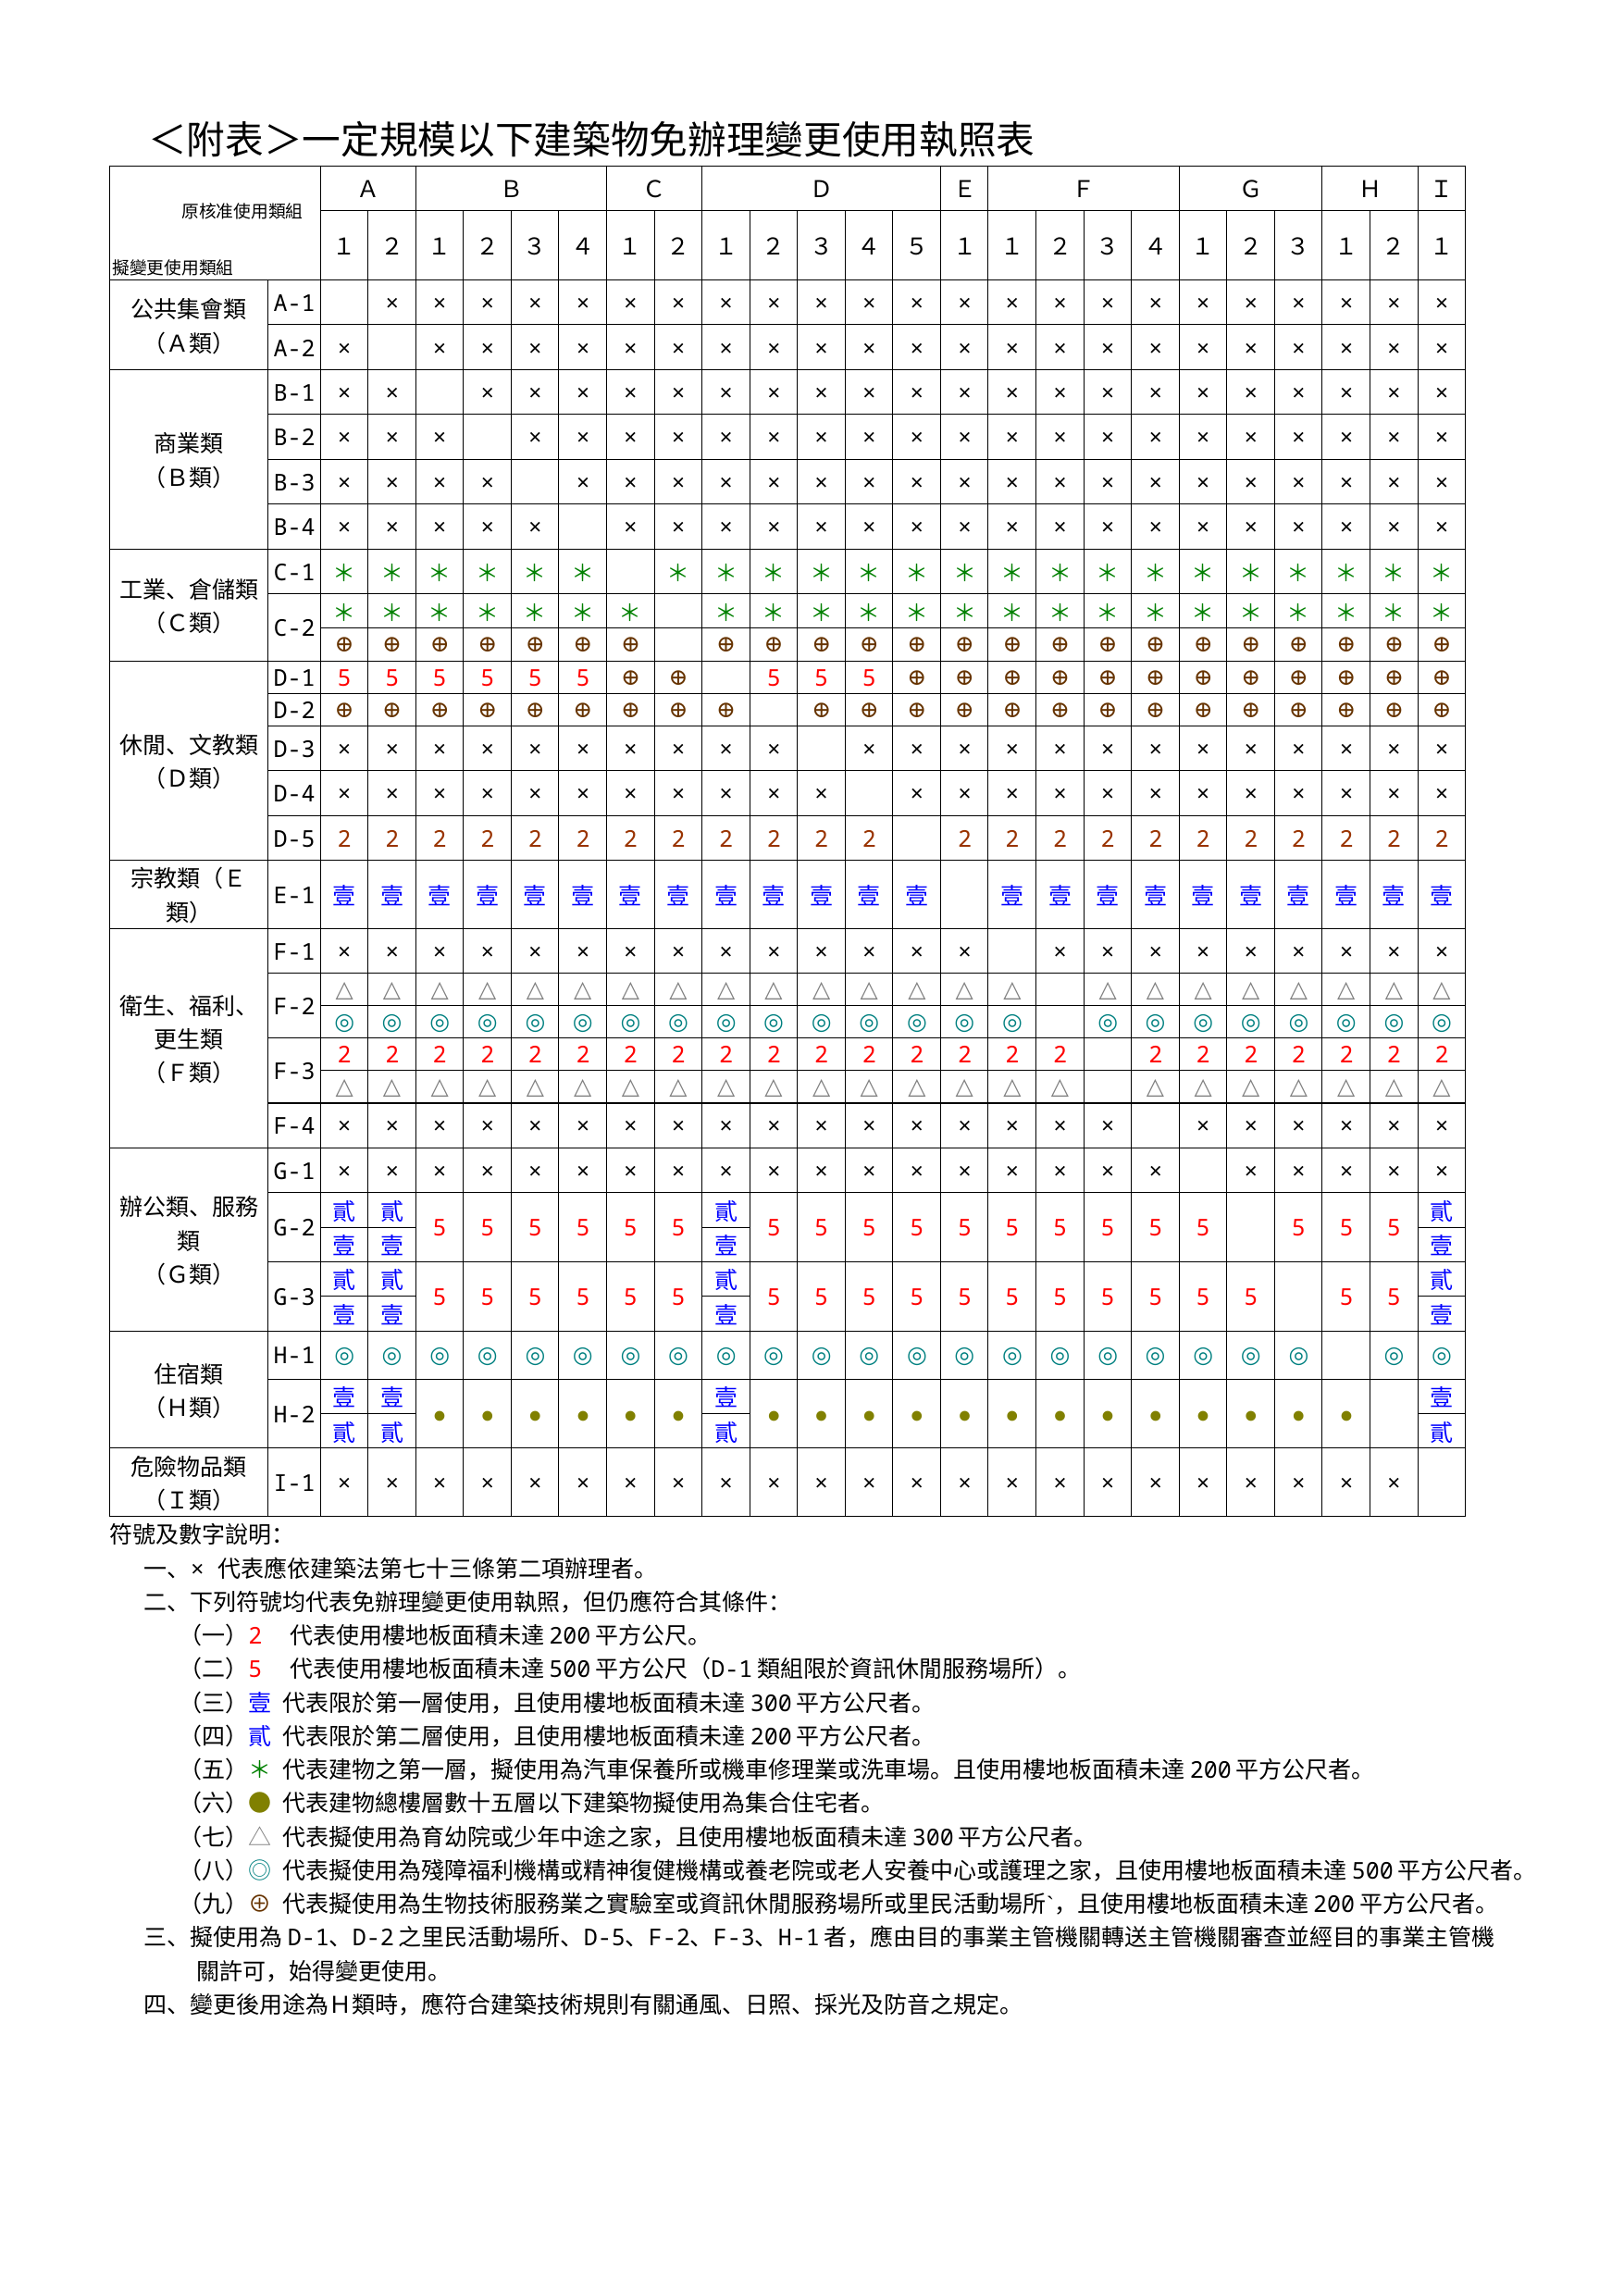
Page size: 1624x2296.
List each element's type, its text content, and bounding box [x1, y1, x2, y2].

table_cell × [512, 280, 558, 324]
table_cell × [655, 325, 701, 369]
table_cell × [416, 1448, 463, 1516]
table_cell × [1275, 415, 1321, 459]
table_cell 貳 [321, 1193, 367, 1227]
table_cell ⊕ [607, 694, 654, 726]
table_cell ３ [1085, 211, 1131, 279]
table_cell 2 [1275, 1038, 1321, 1070]
table_cell ● [655, 1380, 701, 1447]
table_cell 2 [1227, 816, 1274, 860]
table_cell 壹 [321, 1228, 367, 1261]
table_cell ⊕ [1275, 694, 1321, 726]
table_cell △ [750, 974, 797, 1005]
table_header Ｅ [941, 167, 987, 210]
table_cell × [1275, 1448, 1321, 1516]
table_cell 5 [1085, 1193, 1131, 1261]
table_cell 5 [1180, 1262, 1226, 1330]
table_cell [464, 415, 511, 459]
table_cell 5 [559, 1262, 606, 1330]
table_header Ｃ [607, 167, 701, 210]
table_cell × [893, 1104, 940, 1148]
table_cell 壹 [702, 1380, 750, 1413]
table_cell [1419, 1448, 1465, 1516]
table_cell ◎ [1419, 1332, 1465, 1379]
table_cell × [1085, 1104, 1131, 1148]
table_cell × [941, 370, 987, 414]
table_cell 貳 [368, 1414, 415, 1447]
table_cell ⊕ [988, 662, 1035, 692]
table_cell × [368, 460, 415, 503]
table_cell × [607, 504, 654, 549]
table_cell 2 [1132, 1038, 1179, 1070]
table_cell × [512, 504, 558, 549]
table_cell × [368, 280, 415, 324]
text （七）△ 代表擬使用為育幼院或少年中途之家，且使用樓地板面積未達300平方公尺者。 [179, 1818, 1514, 1852]
table_cell × [1322, 280, 1370, 324]
table_cell ＊ [846, 594, 892, 627]
table_cell × [559, 771, 606, 815]
table_cell ◎ [655, 1332, 701, 1379]
table_cell × [893, 370, 940, 414]
table_header Ｇ [1180, 167, 1321, 210]
table_cell × [559, 1148, 606, 1192]
table_cell 2 [1322, 816, 1370, 860]
table_cell × [1419, 460, 1465, 503]
table_cell × [416, 280, 463, 324]
table_cell × [941, 415, 987, 459]
table_cell × [1370, 1104, 1418, 1148]
table_cell G-1 [268, 1148, 320, 1192]
table_cell 5 [941, 1193, 987, 1261]
table_cell ＊ [798, 594, 845, 627]
table_cell 壹 [1419, 1228, 1465, 1261]
table_cell × [655, 415, 701, 459]
table_cell 壹 [512, 861, 558, 927]
table_cell C-1 [268, 550, 320, 593]
table_cell ＊ [1322, 550, 1370, 593]
table_cell 5 [798, 1193, 845, 1261]
table_cell 5 [512, 1262, 558, 1330]
table_cell × [893, 771, 940, 815]
table_cell ４ [1132, 211, 1179, 279]
table_cell 貳 [321, 1414, 367, 1447]
table_cell 5 [416, 662, 463, 692]
table_cell × [464, 771, 511, 815]
table_cell ● [988, 1380, 1035, 1447]
table_cell × [1180, 370, 1226, 414]
table_cell ◎ [1322, 1006, 1370, 1037]
table_cell × [1036, 504, 1084, 549]
table_cell × [655, 504, 701, 549]
table_cell ＊ [750, 550, 797, 593]
table_cell [750, 694, 797, 726]
table_cell 2 [321, 1038, 367, 1070]
table_cell 2 [988, 816, 1035, 860]
table_cell [559, 504, 606, 549]
table_cell × [1036, 726, 1084, 770]
table_cell × [750, 771, 797, 815]
table_cell × [846, 929, 892, 973]
table_cell ⊕ [1085, 694, 1131, 726]
table_cell ◎ [1227, 1332, 1274, 1379]
table_cell × [368, 929, 415, 973]
table_cell × [988, 370, 1035, 414]
table_cell ⊕ [464, 628, 511, 660]
table_cell × [368, 1448, 415, 1516]
table_cell × [846, 325, 892, 369]
table_cell 2 [607, 1038, 654, 1070]
table_cell × [464, 1448, 511, 1516]
table_cell ⊕ [607, 662, 654, 692]
table_cell × [1275, 280, 1321, 324]
table_cell 5 [988, 1262, 1035, 1330]
table_cell ＊ [798, 550, 845, 593]
table_cell ◎ [416, 1006, 463, 1037]
table_cell 5 [607, 1193, 654, 1261]
table_cell × [1036, 929, 1084, 973]
table_cell × [1132, 1448, 1179, 1516]
table_cell ⊕ [559, 628, 606, 660]
table_cell × [655, 929, 701, 973]
table_cell × [1370, 929, 1418, 973]
table_cell × [416, 929, 463, 973]
table_cell 2 [1180, 816, 1226, 860]
table_cell ＊ [1180, 594, 1226, 627]
table_cell 5 [750, 662, 797, 692]
table_cell × [846, 1148, 892, 1192]
table_cell ⊕ [559, 694, 606, 726]
table_cell 危險物品類（Ｉ類） [110, 1448, 267, 1516]
table_cell × [702, 1448, 750, 1516]
table_cell △ [1322, 1071, 1370, 1102]
table_cell 貳 [702, 1414, 750, 1447]
table_cell 5 [798, 662, 845, 692]
table_cell ◎ [1085, 1332, 1131, 1379]
table_cell ◎ [893, 1332, 940, 1379]
table_cell 2 [368, 1038, 415, 1070]
table_cell 5 [464, 662, 511, 692]
table_cell 壹 [321, 1297, 367, 1330]
table_cell × [702, 415, 750, 459]
table_cell ⊕ [1227, 628, 1274, 660]
table_cell × [750, 460, 797, 503]
table_cell × [1370, 726, 1418, 770]
table_cell [1132, 1104, 1179, 1148]
table_cell ◎ [1132, 1006, 1179, 1037]
text （六）● 代表建物總樓層數十五層以下建築物擬使用為集合住宅者。 [179, 1785, 1514, 1818]
table_cell ＊ [1419, 594, 1465, 627]
table_cell ＊ [1227, 594, 1274, 627]
table_cell △ [798, 1071, 845, 1102]
table_cell × [702, 325, 750, 369]
table_cell × [1370, 460, 1418, 503]
table_cell ⊕ [321, 694, 367, 726]
table_cell × [702, 771, 750, 815]
table_cell ３ [798, 211, 845, 279]
table_cell × [464, 370, 511, 414]
table_cell × [750, 370, 797, 414]
table_cell B-4 [268, 504, 320, 549]
table_cell １ [941, 211, 987, 279]
table_cell × [1132, 726, 1179, 770]
table_cell 壹 [1227, 861, 1274, 927]
table_cell × [846, 726, 892, 770]
table_cell △ [655, 1071, 701, 1102]
table_cell 5 [1322, 1262, 1370, 1330]
table_cell ⊕ [1275, 628, 1321, 660]
table_cell × [512, 929, 558, 973]
table_cell ＊ [416, 594, 463, 627]
table_cell × [321, 460, 367, 503]
table_cell ⊕ [1132, 662, 1179, 692]
table_cell × [893, 504, 940, 549]
table_cell × [1419, 929, 1465, 973]
table_cell ２ [464, 211, 511, 279]
table_cell × [750, 415, 797, 459]
table_cell ⊕ [893, 628, 940, 660]
table_cell × [1180, 929, 1226, 973]
table_cell ● [1227, 1380, 1274, 1447]
table_cell ⊕ [1419, 628, 1465, 660]
table_cell ◎ [368, 1006, 415, 1037]
table_cell ⊕ [1419, 662, 1465, 692]
table_cell ◎ [559, 1332, 606, 1379]
table_cell F-2 [268, 974, 320, 1037]
table_cell × [1085, 1148, 1131, 1192]
table_cell ◎ [559, 1006, 606, 1037]
table_cell × [893, 1448, 940, 1516]
table_cell ⊕ [607, 628, 654, 660]
table_cell 2 [416, 816, 463, 860]
table_cell ⊕ [846, 694, 892, 726]
table_cell × [941, 1448, 987, 1516]
table_cell × [1227, 504, 1274, 549]
table_cell 壹 [702, 1297, 750, 1330]
table_cell △ [1370, 974, 1418, 1005]
table_cell × [1370, 280, 1418, 324]
table_cell ● [1132, 1380, 1179, 1447]
text （四）貳 代表限於第二層使用，且使用樓地板面積未達200平方公尺者。 [179, 1718, 1514, 1752]
table_cell ⊕ [893, 694, 940, 726]
table_cell × [1085, 1448, 1131, 1516]
table_cell D-2 [268, 694, 320, 726]
table_cell × [988, 460, 1035, 503]
table_cell ＊ [559, 550, 606, 593]
table_cell 2 [798, 1038, 845, 1070]
table_cell 2 [941, 816, 987, 860]
table_cell × [321, 415, 367, 459]
table_cell ● [750, 1380, 797, 1447]
table_cell × [512, 1104, 558, 1148]
table_cell × [1132, 280, 1179, 324]
text 三、擬使用為D-1、D-2之里民活動場所、D-5、F-2、F-3、H-1者，應由目的事業主管機關轉送主管機關審查並經目的事業主管機關許可，始得變更使用。 [144, 1919, 1514, 1986]
table_cell ＊ [1370, 550, 1418, 593]
table_cell × [1275, 504, 1321, 549]
table_cell ＊ [941, 594, 987, 627]
table_cell ◎ [1370, 1332, 1418, 1379]
table_cell ◎ [655, 1006, 701, 1037]
table_cell △ [1370, 1071, 1418, 1102]
table_cell 2 [750, 816, 797, 860]
table_cell ◎ [321, 1332, 367, 1379]
table_cell × [321, 1148, 367, 1192]
table_cell 5 [941, 1262, 987, 1330]
table_cell ＊ [1132, 594, 1179, 627]
table_cell ◎ [1227, 1006, 1274, 1037]
table_cell × [1419, 771, 1465, 815]
table_cell [798, 726, 845, 770]
table_cell × [941, 460, 987, 503]
table_cell 5 [1227, 1262, 1274, 1330]
table_cell ＊ [368, 594, 415, 627]
table_cell ⊕ [1180, 694, 1226, 726]
table_cell [1322, 1332, 1370, 1379]
table_cell × [1132, 460, 1179, 503]
table_cell 貳 [702, 1262, 750, 1296]
table_cell 2 [416, 1038, 463, 1070]
text 四、變更後用途為Ｈ類時，應符合建築技術規則有關通風、日照、採光及防音之規定。 [144, 1986, 1514, 2020]
table_cell [607, 550, 654, 593]
table_cell × [988, 504, 1035, 549]
table_cell × [1085, 460, 1131, 503]
table_cell △ [607, 974, 654, 1005]
table_cell × [607, 1448, 654, 1516]
table_cell ◎ [798, 1006, 845, 1037]
table_cell × [1370, 1148, 1418, 1192]
table_cell △ [1322, 974, 1370, 1005]
table_cell ◎ [702, 1332, 750, 1379]
table_cell [893, 816, 940, 860]
table_cell × [512, 1448, 558, 1516]
table_cell 2 [1036, 1038, 1084, 1070]
table_cell × [368, 1148, 415, 1192]
table_cell ＊ [1036, 550, 1084, 593]
table_cell × [941, 771, 987, 815]
text （八）◎ 代表擬使用為殘障福利機構或精神復健機構或養老院或老人安養中心或護理之家，且使用樓地板面積未達500平方公尺者。 [179, 1852, 1514, 1886]
table_cell × [559, 1448, 606, 1516]
table_cell × [1180, 504, 1226, 549]
table_cell ⊕ [416, 628, 463, 660]
table_cell 2 [702, 1038, 750, 1070]
table_cell 壹 [368, 1380, 415, 1413]
table_cell ⊕ [1227, 694, 1274, 726]
table_cell 5 [798, 1262, 845, 1330]
table_cell C-2 [268, 594, 320, 660]
table_cell × [368, 504, 415, 549]
table_cell × [798, 771, 845, 815]
table_cell × [1227, 325, 1274, 369]
table_cell × [893, 1148, 940, 1192]
table_cell [416, 370, 463, 414]
table_cell ◎ [464, 1332, 511, 1379]
table_cell 5 [655, 1193, 701, 1261]
table_cell × [798, 504, 845, 549]
table_cell △ [416, 1071, 463, 1102]
table_cell 2 [512, 816, 558, 860]
table_cell × [321, 325, 367, 369]
table_cell 貳 [321, 1262, 367, 1296]
table_cell × [607, 726, 654, 770]
table_cell × [559, 370, 606, 414]
table_cell × [559, 929, 606, 973]
table_cell × [1275, 1148, 1321, 1192]
table_cell × [1180, 280, 1226, 324]
table_cell × [893, 415, 940, 459]
table_cell 2 [893, 1038, 940, 1070]
table_cell ◎ [1036, 1332, 1084, 1379]
table_cell １ [321, 211, 367, 279]
table_cell 壹 [1036, 861, 1084, 927]
table_cell × [1227, 929, 1274, 973]
table_cell × [1322, 929, 1370, 973]
table_cell × [798, 325, 845, 369]
table_cell [321, 280, 367, 324]
table_header Ｄ [702, 167, 940, 210]
table_cell 5 [846, 1193, 892, 1261]
table_cell ⊕ [1085, 628, 1131, 660]
table_cell ５ [893, 211, 940, 279]
table_cell ◎ [702, 1006, 750, 1037]
table_cell 壹 [416, 861, 463, 927]
table_cell × [893, 325, 940, 369]
table_cell 商業類 （Ｂ類） [110, 370, 267, 549]
table_cell ⊕ [1132, 628, 1179, 660]
table_cell 貳 [1419, 1193, 1465, 1227]
table_cell 壹 [702, 861, 750, 927]
table_cell × [846, 1104, 892, 1148]
table_cell × [1275, 929, 1321, 973]
table_cell × [655, 1448, 701, 1516]
table_cell ◎ [464, 1006, 511, 1037]
table_cell ◎ [1370, 1006, 1418, 1037]
table_cell 壹 [1419, 1297, 1465, 1330]
table_cell × [1322, 726, 1370, 770]
table_cell × [1227, 415, 1274, 459]
table_cell × [1085, 415, 1131, 459]
table_cell × [464, 325, 511, 369]
table_cell × [798, 280, 845, 324]
table_cell △ [846, 1071, 892, 1102]
table_cell × [1275, 325, 1321, 369]
table_cell [368, 325, 415, 369]
text ＜附表＞一定規模以下建築物免辦理變更使用執照表 [109, 109, 1514, 165]
table_cell × [655, 771, 701, 815]
table_cell ⊕ [1419, 694, 1465, 726]
table_cell ● [1322, 1380, 1370, 1447]
table_cell ２ [1227, 211, 1274, 279]
table_cell ＊ [1227, 550, 1274, 593]
table_cell ◎ [368, 1332, 415, 1379]
table_cell 5 [1036, 1193, 1084, 1261]
table_cell × [750, 1104, 797, 1148]
table_cell × [941, 504, 987, 549]
text （九）⊕ 代表擬使用為生物技術服務業之實驗室或資訊休閒服務場所或里民活動場所`，且使用樓地板面積未達200平方公尺者。 [179, 1886, 1514, 1919]
table_cell ＊ [893, 550, 940, 593]
table_cell １ [416, 211, 463, 279]
text （三）壹 代表限於第一層使用，且使用樓地板面積未達300平方公尺者。 [179, 1684, 1514, 1718]
table_cell × [750, 1448, 797, 1516]
table_cell ＊ [1370, 594, 1418, 627]
table_cell B-1 [268, 370, 320, 414]
table_cell × [1370, 370, 1418, 414]
table_cell × [1036, 280, 1084, 324]
table_cell × [1275, 726, 1321, 770]
table_cell △ [941, 1071, 987, 1102]
table_cell × [559, 280, 606, 324]
table_cell × [464, 1148, 511, 1192]
table_cell A-2 [268, 325, 320, 369]
table_cell × [750, 929, 797, 973]
table_cell × [893, 726, 940, 770]
table_cell × [1180, 1104, 1226, 1148]
table_cell 2 [655, 816, 701, 860]
table_cell ＊ [655, 550, 701, 593]
table_cell 2 [846, 1038, 892, 1070]
table_cell × [1370, 415, 1418, 459]
table_cell ＊ [893, 594, 940, 627]
table_cell A-1 [268, 280, 320, 324]
table_cell △ [893, 1071, 940, 1102]
table_cell [1180, 1148, 1226, 1192]
table_cell 5 [1370, 1262, 1418, 1330]
table_cell 2 [702, 816, 750, 860]
table_cell × [321, 726, 367, 770]
table_cell 5 [750, 1193, 797, 1261]
table_cell × [1227, 280, 1274, 324]
table_cell G-2 [268, 1193, 320, 1261]
table_cell ＊ [702, 594, 750, 627]
table_cell × [1036, 1448, 1084, 1516]
table_cell 2 [464, 816, 511, 860]
table_cell × [1227, 370, 1274, 414]
table_cell △ [512, 974, 558, 1005]
table_cell ◎ [798, 1332, 845, 1379]
table_cell △ [1419, 974, 1465, 1005]
table_cell ＊ [321, 550, 367, 593]
table_header Ｂ [416, 167, 606, 210]
table_cell × [559, 325, 606, 369]
table_cell ⊕ [750, 628, 797, 660]
table_cell ＊ [1275, 594, 1321, 627]
table_cell ⊕ [941, 662, 987, 692]
table_cell × [1227, 1448, 1274, 1516]
table_cell 壹 [702, 1228, 750, 1261]
table_cell 2 [607, 816, 654, 860]
table_cell × [416, 726, 463, 770]
table_cell × [1036, 460, 1084, 503]
table_cell × [1419, 415, 1465, 459]
table_cell × [368, 1104, 415, 1148]
table_cell 5 [559, 1193, 606, 1261]
table_cell × [1322, 415, 1370, 459]
table_cell 壹 [368, 1228, 415, 1261]
table_cell × [464, 460, 511, 503]
table_cell × [1370, 771, 1418, 815]
table_cell ＊ [1322, 594, 1370, 627]
table_cell × [1085, 280, 1131, 324]
table_cell 壹 [607, 861, 654, 927]
table_cell △ [559, 1071, 606, 1102]
table_cell E-1 [268, 861, 320, 927]
table_cell × [1227, 771, 1274, 815]
table_cell × [941, 280, 987, 324]
table_cell [1085, 1038, 1131, 1070]
table_cell 2 [1419, 1038, 1465, 1070]
table_cell × [1132, 415, 1179, 459]
table_cell △ [846, 974, 892, 1005]
table_cell △ [988, 1071, 1035, 1102]
table_cell △ [750, 1071, 797, 1102]
table_cell ⊕ [512, 628, 558, 660]
table_cell 2 [464, 1038, 511, 1070]
table_cell × [1275, 370, 1321, 414]
table_cell D-5 [268, 816, 320, 860]
table_cell 貳 [1419, 1414, 1465, 1447]
table_cell ⊕ [655, 694, 701, 726]
table_cell ４ [559, 211, 606, 279]
table_cell × [1085, 504, 1131, 549]
table_cell × [1322, 1104, 1370, 1148]
table_cell [702, 662, 750, 692]
table_cell ◎ [846, 1006, 892, 1037]
table_cell ● [607, 1380, 654, 1447]
table_cell 壹 [464, 861, 511, 927]
table_cell × [1227, 1104, 1274, 1148]
table_cell ◎ [1180, 1006, 1226, 1037]
table_cell ＊ [702, 550, 750, 593]
table_cell ⊕ [846, 628, 892, 660]
table_cell 壹 [1132, 861, 1179, 927]
table_cell ◎ [988, 1332, 1035, 1379]
table_cell 壹 [1419, 1380, 1465, 1413]
table_cell ◎ [1180, 1332, 1226, 1379]
table_cell 2 [798, 816, 845, 860]
table_cell △ [655, 974, 701, 1005]
table_cell × [655, 726, 701, 770]
table_cell ＊ [1085, 550, 1131, 593]
table_cell ⊕ [798, 694, 845, 726]
table_cell △ [702, 974, 750, 1005]
text （一）2 代表使用樓地板面積未達200平方公尺。 [179, 1618, 1514, 1651]
table_cell ⊕ [988, 628, 1035, 660]
text 符號及數字說明： [109, 1517, 1514, 1550]
table_cell ● [464, 1380, 511, 1447]
table_cell ＊ [1085, 594, 1131, 627]
table_cell × [416, 415, 463, 459]
table_cell 壹 [798, 861, 845, 927]
table_cell ⊕ [1322, 662, 1370, 692]
table_cell × [321, 771, 367, 815]
table_cell × [702, 280, 750, 324]
table_cell × [1322, 370, 1370, 414]
text 一、× 代表應依建築法第七十三條第二項辦理者。 [144, 1550, 1514, 1583]
table_cell × [607, 415, 654, 459]
table_cell × [702, 370, 750, 414]
table_cell × [607, 771, 654, 815]
table_cell ⊕ [1132, 694, 1179, 726]
table_cell ◎ [1132, 1332, 1179, 1379]
table_cell × [893, 460, 940, 503]
table_cell × [941, 929, 987, 973]
table_cell × [1085, 771, 1131, 815]
table_cell 5 [416, 1193, 463, 1261]
table_cell ＊ [464, 550, 511, 593]
table_cell ２ [655, 211, 701, 279]
table_cell △ [1227, 1071, 1274, 1102]
table_cell × [798, 415, 845, 459]
table_header Ａ [321, 167, 415, 210]
table_cell × [655, 1104, 701, 1148]
table_cell 2 [1370, 1038, 1418, 1070]
table_cell ＊ [988, 550, 1035, 593]
table_cell × [1132, 325, 1179, 369]
table_cell 5 [1036, 1262, 1084, 1330]
table_cell F-1 [268, 929, 320, 973]
table_cell × [1322, 325, 1370, 369]
table_cell ３ [512, 211, 558, 279]
table_cell ４ [846, 211, 892, 279]
table_cell 5 [655, 1262, 701, 1330]
table_cell × [798, 370, 845, 414]
table_cell △ [559, 974, 606, 1005]
table_cell 2 [1370, 816, 1418, 860]
table_cell × [750, 280, 797, 324]
table_cell △ [368, 974, 415, 1005]
table_cell ＊ [512, 594, 558, 627]
table_cell × [1180, 325, 1226, 369]
table_cell ◎ [988, 1006, 1035, 1037]
table_cell × [1036, 370, 1084, 414]
table_cell × [607, 460, 654, 503]
table_cell × [1275, 771, 1321, 815]
table_cell × [321, 1104, 367, 1148]
table_cell △ [893, 974, 940, 1005]
table_cell × [512, 1148, 558, 1192]
table_cell 壹 [1370, 861, 1418, 927]
table_cell × [607, 280, 654, 324]
table_cell ２ [368, 211, 415, 279]
table_cell × [1370, 325, 1418, 369]
table_cell × [846, 460, 892, 503]
table_cell × [1132, 370, 1179, 414]
table_cell 公共集會類 （Ａ類） [110, 280, 267, 369]
table_cell B-3 [268, 460, 320, 503]
table_cell × [607, 370, 654, 414]
table_cell ２ [1036, 211, 1084, 279]
table_cell × [1036, 325, 1084, 369]
table_cell ⊕ [1180, 628, 1226, 660]
table_cell ⊕ [941, 694, 987, 726]
table_cell ＊ [559, 594, 606, 627]
table_cell △ [941, 974, 987, 1005]
table_cell ⊕ [1370, 628, 1418, 660]
table_cell 2 [512, 1038, 558, 1070]
table_cell × [846, 370, 892, 414]
table_cell × [893, 929, 940, 973]
table_cell ◎ [321, 1006, 367, 1037]
table_cell 2 [1180, 1038, 1226, 1070]
table_cell × [607, 929, 654, 973]
table_cell × [750, 1148, 797, 1192]
table_cell F-4 [268, 1104, 320, 1148]
table_cell × [988, 1104, 1035, 1148]
table_cell × [559, 460, 606, 503]
table_cell ● [798, 1380, 845, 1447]
table_cell 宗教類（Ｅ類） [110, 861, 267, 927]
table_cell ＊ [941, 550, 987, 593]
table_cell × [1180, 415, 1226, 459]
table_cell △ [1036, 1071, 1084, 1102]
table_cell ＊ [464, 594, 511, 627]
table_cell △ [702, 1071, 750, 1102]
table_cell ◎ [512, 1332, 558, 1379]
table_cell × [559, 1104, 606, 1148]
table_cell B-2 [268, 415, 320, 459]
table_cell × [1227, 460, 1274, 503]
table_cell × [798, 929, 845, 973]
table_cell 住宿類 （Ｈ類） [110, 1332, 267, 1447]
table_cell △ [368, 1071, 415, 1102]
table_cell ＊ [750, 594, 797, 627]
table_cell △ [512, 1071, 558, 1102]
table_cell [1085, 1071, 1131, 1102]
table_cell ⊕ [464, 694, 511, 726]
table_cell ３ [1275, 211, 1321, 279]
table_cell × [941, 325, 987, 369]
table_cell [512, 460, 558, 503]
table_cell ◎ [1275, 1006, 1321, 1037]
table_cell × [1419, 726, 1465, 770]
table_cell × [1132, 1148, 1179, 1192]
table_cell × [512, 370, 558, 414]
table_cell × [846, 280, 892, 324]
table_cell 2 [1419, 816, 1465, 860]
table_cell ◎ [750, 1332, 797, 1379]
table_cell × [368, 370, 415, 414]
table_cell 2 [750, 1038, 797, 1070]
table_cell × [1132, 504, 1179, 549]
table_cell H-1 [268, 1332, 320, 1379]
table_cell △ [798, 974, 845, 1005]
table_cell × [512, 771, 558, 815]
table_cell × [1132, 929, 1179, 973]
table_cell × [1085, 325, 1131, 369]
table_cell × [1180, 726, 1226, 770]
table_cell △ [1180, 974, 1226, 1005]
table_cell × [416, 325, 463, 369]
table_cell × [1370, 504, 1418, 549]
table_cell ◎ [607, 1006, 654, 1037]
table_cell 5 [988, 1193, 1035, 1261]
table_cell ⊕ [893, 662, 940, 692]
table_cell 2 [1275, 816, 1321, 860]
table_cell △ [607, 1071, 654, 1102]
table_cell × [1085, 726, 1131, 770]
table_cell × [512, 726, 558, 770]
table_cell 壹 [1322, 861, 1370, 927]
table_cell 2 [941, 1038, 987, 1070]
table_cell ⊕ [702, 694, 750, 726]
table_cell ● [893, 1380, 940, 1447]
table_cell 壹 [321, 861, 367, 927]
table_cell ◎ [750, 1006, 797, 1037]
table_cell ⊕ [941, 628, 987, 660]
table_cell △ [321, 1071, 367, 1102]
table_cell △ [1132, 1071, 1179, 1102]
table_cell △ [464, 974, 511, 1005]
table_cell 5 [1180, 1193, 1226, 1261]
text 二、下列符號均代表免辦理變更使用執照，但仍應符合其條件： [144, 1583, 1514, 1618]
table_cell × [1322, 771, 1370, 815]
table_cell １ [1322, 211, 1370, 279]
table_cell × [368, 771, 415, 815]
table_cell １ [607, 211, 654, 279]
table_cell ◎ [512, 1006, 558, 1037]
table_header 原核准使用類組 擬變更使用類組 [110, 167, 320, 279]
table_cell × [416, 1104, 463, 1148]
table_cell ● [1085, 1380, 1131, 1447]
table_cell × [1227, 1148, 1274, 1192]
table_cell × [607, 325, 654, 369]
table_cell × [846, 415, 892, 459]
table_cell ⊕ [1227, 662, 1274, 692]
table_cell × [416, 1148, 463, 1192]
table_cell ● [512, 1380, 558, 1447]
table_cell 2 [1132, 816, 1179, 860]
table_cell ＊ [1036, 594, 1084, 627]
table_cell 5 [416, 1262, 463, 1330]
table_cell × [321, 929, 367, 973]
table_header Ｈ [1322, 167, 1418, 210]
table_cell × [1275, 1104, 1321, 1148]
table_cell △ [1419, 1071, 1465, 1102]
table_cell × [1085, 929, 1131, 973]
table_cell × [1419, 370, 1465, 414]
table_cell [655, 628, 701, 660]
table_cell 5 [893, 1262, 940, 1330]
table_cell × [1322, 1448, 1370, 1516]
table_cell △ [988, 974, 1035, 1005]
table_cell × [655, 1148, 701, 1192]
table_cell × [750, 504, 797, 549]
table_cell × [798, 1448, 845, 1516]
table_cell × [464, 929, 511, 973]
table_cell × [321, 370, 367, 414]
table_cell ＊ [1275, 550, 1321, 593]
table_cell △ [1275, 974, 1321, 1005]
table_cell [846, 771, 892, 815]
table_cell 工業、倉儲類 （Ｃ類） [110, 550, 267, 660]
table_cell × [702, 726, 750, 770]
table_cell × [750, 726, 797, 770]
table_cell × [941, 1104, 987, 1148]
table_cell × [702, 1104, 750, 1148]
table_cell × [1036, 771, 1084, 815]
table_cell × [1322, 1148, 1370, 1192]
table_cell × [1180, 771, 1226, 815]
table_cell × [893, 280, 940, 324]
table_cell ⊕ [368, 628, 415, 660]
table_cell × [416, 504, 463, 549]
table_cell ◎ [941, 1332, 987, 1379]
table_cell × [702, 929, 750, 973]
table_cell 壹 [988, 861, 1035, 927]
table_cell 休閒、文教類 （Ｄ類） [110, 662, 267, 860]
table_cell 5 [750, 1262, 797, 1330]
table_cell × [368, 415, 415, 459]
table_cell ２ [750, 211, 797, 279]
table_cell 壹 [368, 861, 415, 927]
table_cell × [655, 460, 701, 503]
table_cell D-3 [268, 726, 320, 770]
table_cell ● [846, 1380, 892, 1447]
table_cell × [512, 325, 558, 369]
table_cell 5 [846, 1262, 892, 1330]
table_cell × [1180, 1448, 1226, 1516]
table_cell ⊕ [655, 662, 701, 692]
table_cell ● [1275, 1380, 1321, 1447]
table_cell × [750, 325, 797, 369]
text （二）5 代表使用樓地板面積未達500平方公尺（D-1類組限於資訊休閒服務場所）。 [179, 1651, 1514, 1684]
table_cell ● [1180, 1380, 1226, 1447]
table_cell × [607, 1148, 654, 1192]
table_cell 5 [893, 1193, 940, 1261]
table_cell ◎ [941, 1006, 987, 1037]
table_cell × [988, 1448, 1035, 1516]
table_cell × [1419, 280, 1465, 324]
table_cell ＊ [846, 550, 892, 593]
table_cell ２ [1370, 211, 1418, 279]
table_cell 5 [1132, 1262, 1179, 1330]
table_cell ＊ [988, 594, 1035, 627]
table_cell × [798, 1148, 845, 1192]
table_cell 2 [559, 816, 606, 860]
table_cell [1370, 1380, 1418, 1447]
table_cell × [321, 504, 367, 549]
table_cell 壹 [750, 861, 797, 927]
table_cell × [368, 726, 415, 770]
table_cell × [1085, 370, 1131, 414]
table_cell △ [1227, 974, 1274, 1005]
table_cell × [559, 415, 606, 459]
table_cell ⊕ [416, 694, 463, 726]
table_cell [941, 861, 987, 927]
table_cell × [655, 370, 701, 414]
table_cell × [464, 1104, 511, 1148]
table_cell 貳 [368, 1262, 415, 1296]
table_cell ⊕ [1036, 694, 1084, 726]
table_cell [1275, 1262, 1321, 1330]
table_header Ｆ [988, 167, 1179, 210]
table_cell 壹 [655, 861, 701, 927]
table_cell × [464, 726, 511, 770]
table_cell ⊕ [798, 628, 845, 660]
table_cell 2 [1322, 1038, 1370, 1070]
table_cell H-2 [268, 1380, 320, 1447]
table_cell ＊ [1180, 550, 1226, 593]
table_cell ● [941, 1380, 987, 1447]
table_cell 壹 [368, 1297, 415, 1330]
table_cell G-3 [268, 1262, 320, 1330]
table_cell ⊕ [368, 694, 415, 726]
table_cell ⊕ [512, 694, 558, 726]
table_cell １ [1180, 211, 1226, 279]
table_cell 壹 [1085, 861, 1131, 927]
table_cell ⊕ [321, 628, 367, 660]
table_cell ◎ [607, 1332, 654, 1379]
table_cell 2 [559, 1038, 606, 1070]
table_cell ＊ [416, 550, 463, 593]
table_cell × [1322, 504, 1370, 549]
table_cell 5 [846, 662, 892, 692]
table_cell ● [1036, 1380, 1084, 1447]
table_cell 2 [988, 1038, 1035, 1070]
table_cell × [988, 280, 1035, 324]
table_cell ◎ [1275, 1332, 1321, 1379]
table_cell 5 [512, 662, 558, 692]
table_cell 5 [1370, 1193, 1418, 1261]
table_cell × [1132, 771, 1179, 815]
table_cell ＊ [512, 550, 558, 593]
table_cell 2 [1227, 1038, 1274, 1070]
table_cell 壹 [559, 861, 606, 927]
table_cell １ [1419, 211, 1465, 279]
table_cell × [1322, 460, 1370, 503]
text （五）＊ 代表建物之第一層，擬使用為汽車保養所或機車修理業或洗車場。且使用樓地板面積未達200平方公尺者。 [179, 1752, 1514, 1785]
table_cell × [798, 1104, 845, 1148]
table_cell × [1036, 415, 1084, 459]
table_cell 5 [464, 1193, 511, 1261]
table_cell ◎ [846, 1332, 892, 1379]
table_cell ⊕ [1275, 662, 1321, 692]
table_cell [655, 594, 701, 627]
table_cell × [321, 1448, 367, 1516]
table_cell × [1036, 1148, 1084, 1192]
table_cell × [655, 280, 701, 324]
table_cell ⊕ [1085, 662, 1131, 692]
table_cell × [988, 1148, 1035, 1192]
table_cell × [1227, 726, 1274, 770]
table_cell ◎ [1085, 1006, 1131, 1037]
table_cell 2 [1085, 816, 1131, 860]
table_cell ⊕ [1322, 628, 1370, 660]
table_cell ⊕ [988, 694, 1035, 726]
table_cell ● [416, 1380, 463, 1447]
table_cell ⊕ [1180, 662, 1226, 692]
table_cell ⊕ [1370, 662, 1418, 692]
table_cell 壹 [893, 861, 940, 927]
table_cell 5 [559, 662, 606, 692]
table_cell × [1180, 460, 1226, 503]
table_cell △ [321, 974, 367, 1005]
table_cell × [988, 771, 1035, 815]
table_cell × [846, 1448, 892, 1516]
table_cell × [702, 504, 750, 549]
table_cell × [1370, 1448, 1418, 1516]
table_cell 2 [1036, 816, 1084, 860]
table_cell 5 [1322, 1193, 1370, 1261]
table_cell × [941, 1148, 987, 1192]
table_cell × [1036, 1104, 1084, 1148]
table_cell × [702, 460, 750, 503]
table_cell ◎ [416, 1332, 463, 1379]
table_cell × [1275, 460, 1321, 503]
table_cell ＊ [368, 550, 415, 593]
table_cell ＊ [607, 594, 654, 627]
table_cell 壹 [1419, 861, 1465, 927]
table_cell 壹 [321, 1380, 367, 1413]
table_cell ＊ [1419, 550, 1465, 593]
table_cell × [559, 726, 606, 770]
table_cell 5 [368, 662, 415, 692]
table_cell F-3 [268, 1038, 320, 1102]
table_cell 壹 [1180, 861, 1226, 927]
table_cell × [1419, 1148, 1465, 1192]
table_cell × [702, 1148, 750, 1192]
table_cell ● [559, 1380, 606, 1447]
table_cell △ [1180, 1071, 1226, 1102]
table_cell × [988, 726, 1035, 770]
table_cell 5 [321, 662, 367, 692]
table_cell △ [464, 1071, 511, 1102]
table_cell ◎ [1419, 1006, 1465, 1037]
table_cell 2 [321, 816, 367, 860]
table_cell [1036, 1006, 1084, 1037]
table_cell × [846, 504, 892, 549]
table_cell × [607, 1104, 654, 1148]
table_cell 壹 [846, 861, 892, 927]
table_cell △ [416, 974, 463, 1005]
table_cell ◎ [893, 1006, 940, 1037]
table_cell × [988, 415, 1035, 459]
table_cell 2 [368, 816, 415, 860]
table_cell ⊕ [1036, 662, 1084, 692]
table_cell ＊ [321, 594, 367, 627]
table_cell I-1 [268, 1448, 320, 1516]
table_cell D-1 [268, 662, 320, 692]
table_cell 2 [655, 1038, 701, 1070]
table_cell × [798, 460, 845, 503]
table_cell × [1419, 325, 1465, 369]
table_cell 5 [1132, 1193, 1179, 1261]
table_cell 壹 [1275, 861, 1321, 927]
table_cell 貳 [702, 1193, 750, 1227]
table_cell 辦公類、服務類 （Ｇ類） [110, 1148, 267, 1330]
table_header Ｉ [1419, 167, 1465, 210]
table_cell D-4 [268, 771, 320, 815]
table_cell △ [1275, 1071, 1321, 1102]
table_cell 5 [464, 1262, 511, 1330]
table_cell △ [1132, 974, 1179, 1005]
table_cell １ [988, 211, 1035, 279]
table_cell 5 [512, 1193, 558, 1261]
table_cell １ [702, 211, 750, 279]
table_cell × [416, 771, 463, 815]
table_cell × [941, 726, 987, 770]
table_cell × [988, 325, 1035, 369]
table_cell 貳 [1419, 1262, 1465, 1296]
table_cell [988, 929, 1035, 973]
table_cell △ [1085, 974, 1131, 1005]
table_cell × [1419, 504, 1465, 549]
table_cell ⊕ [1322, 694, 1370, 726]
table_cell [1036, 974, 1084, 1005]
table_cell ＊ [1132, 550, 1179, 593]
table_cell [1227, 1193, 1274, 1261]
table_cell 5 [1085, 1262, 1131, 1330]
table_cell ⊕ [1370, 694, 1418, 726]
table_cell × [416, 460, 463, 503]
table_cell × [464, 504, 511, 549]
table_cell 貳 [368, 1193, 415, 1227]
table_cell × [512, 415, 558, 459]
table_cell 5 [1275, 1193, 1321, 1261]
table_cell × [1419, 1104, 1465, 1148]
table_cell × [464, 280, 511, 324]
table_cell ⊕ [1036, 628, 1084, 660]
table_cell ⊕ [702, 628, 750, 660]
table_cell 2 [846, 816, 892, 860]
table_cell 5 [607, 1262, 654, 1330]
table_cell 衛生、福利、更生類 （Ｆ類） [110, 929, 267, 1148]
